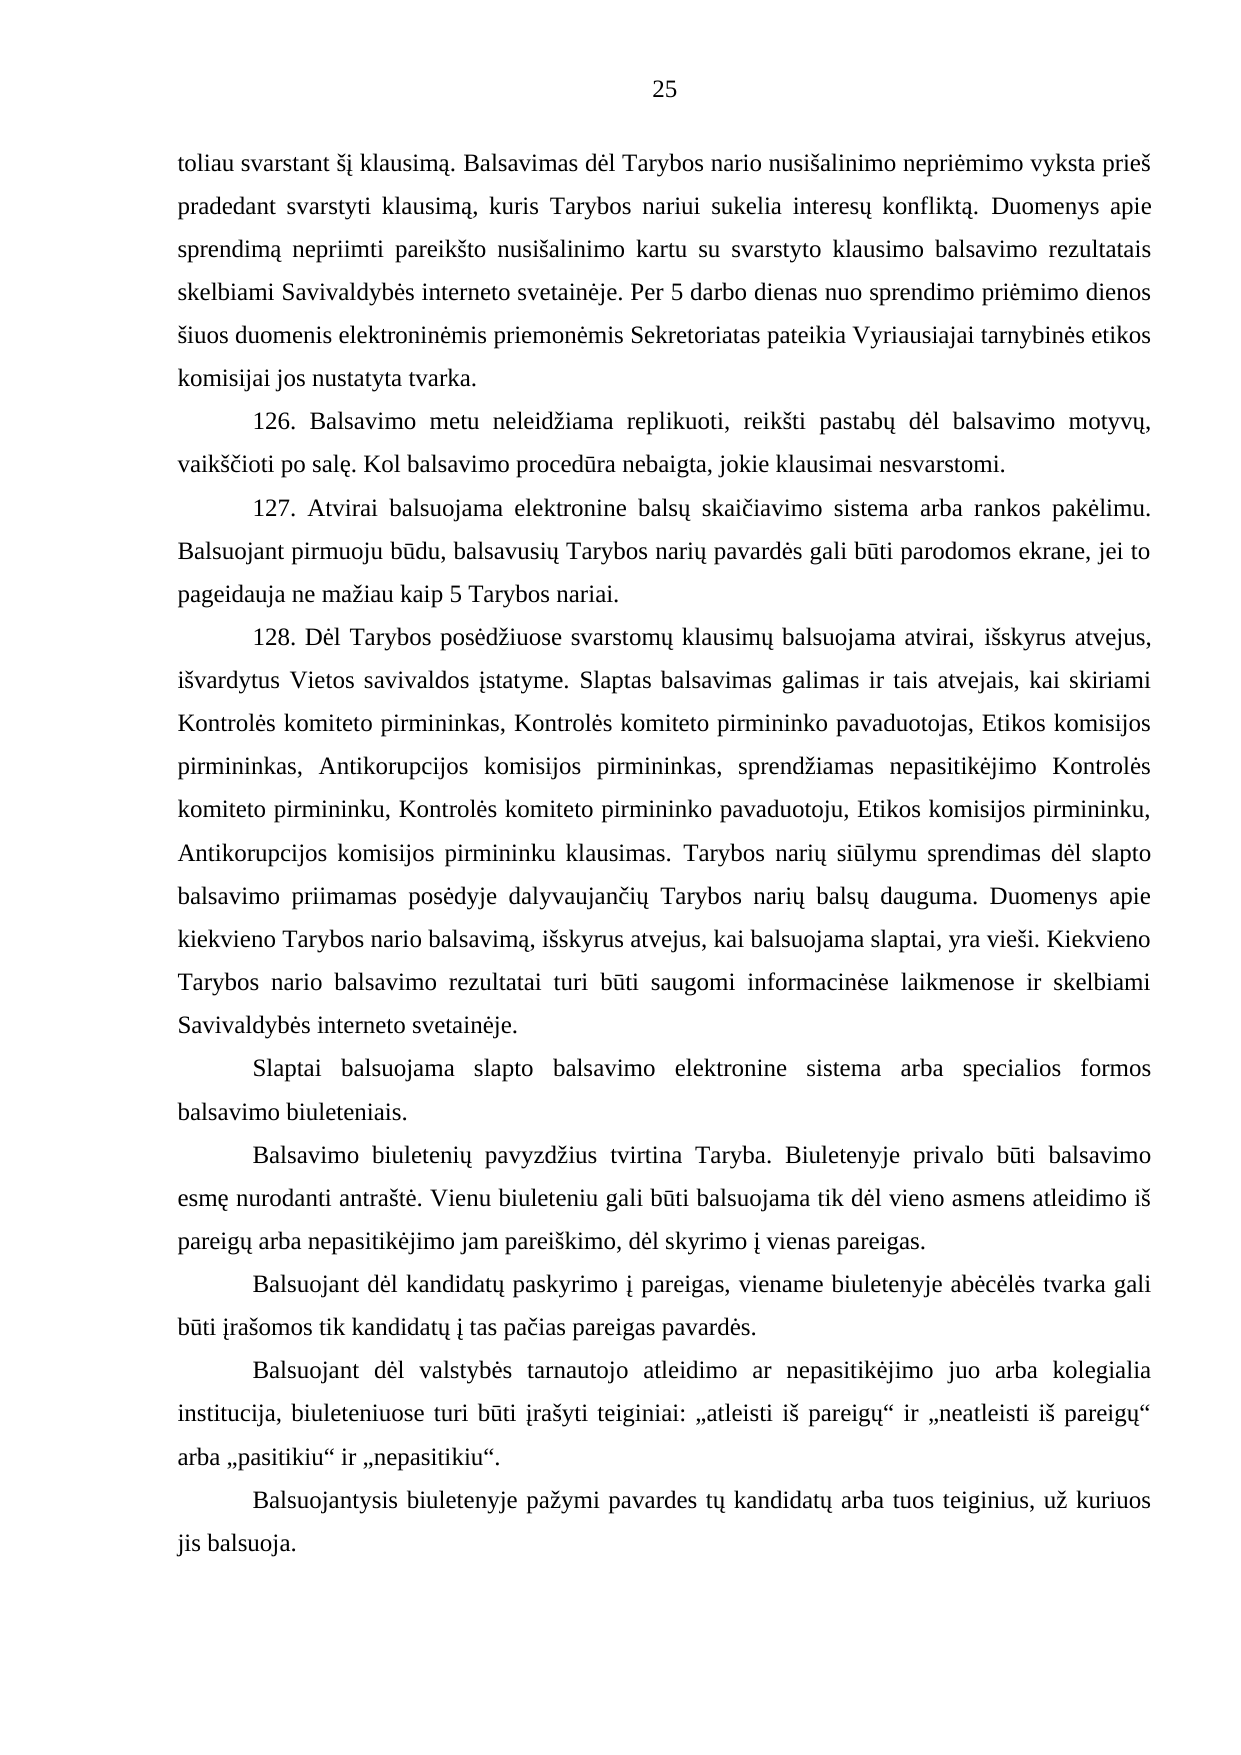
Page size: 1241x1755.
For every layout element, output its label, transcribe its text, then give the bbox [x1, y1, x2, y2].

text 126. Balsavimo metu neleidžiama replikuoti, reikšti pastabų dėl balsavimo motyvų, vaikščioti po salę. Kol balsavimo procedūra nebaigta, jokie klausimai nesvarstomi. [177, 406, 1152, 478]
text Slaptai balsuojama slapto balsavimo elektronine sistema arba specialios formos balsavimo biuleteniais. [177, 1053, 1152, 1125]
text toliau svarstant šį klausimą. Balsavimas dėl Tarybos nario nusišalinimo nepriėmimo vyksta prieš pradedant svarstyti klausimą, kuris Tarybos nariui sukelia interesų konfliktą. Duomenys apie sprendimą nepriimti pareikšto nusišalinimo kartu su svarstyto klausimo balsavimo rezultatais skelbiami Savivaldybės interneto svetainėje. Per 5 darbo dienas nuo sprendimo priėmimo dienos šiuos duomenis elektroninėmis priemonėmis Sekretoriatas pateikia Vyriausiajai tarnybinės etikos komisijai jos nustatyta tvarka. [177, 148, 1152, 392]
text Balsuojant dėl valstybės tarnautojo atleidimo ar nepasitikėjimo juo arba kolegialia institucija, biuleteniuose turi būti įrašyti teiginiai: „atleisti iš pareigų“ ir „neatleisti iš pareigų“ arba „pasitikiu“ ir „nepasitikiu“. [177, 1355, 1152, 1470]
text Balsuojantysis biuletenyje pažymi pavardes tų kandidatų arba tuos teiginius, už kuriuos jis balsuoja. [177, 1485, 1152, 1557]
text 127. Atvirai balsuojama elektronine balsų skaičiavimo sistema arba rankos pakėlimu. Balsuojant pirmuoju būdu, balsavusių Tarybos narių pavardės gali būti parodomos ekrane, jei to pageidauja ne mažiau kaip 5 Tarybos nariai. [177, 493, 1152, 608]
text 128. Dėl Tarybos posėdžiuose svarstomų klausimų balsuojama atvirai, išskyrus atvejus, išvardytus Vietos savivaldos įstatyme. Slaptas balsavimas galimas ir tais atvejais, kai skiriami Kontrolės komiteto pirmininkas, Kontrolės komiteto pirmininko pavaduotojas, Etikos komisijos pirmininkas, Antikorupcijos komisijos pirmininkas, sprendžiamas nepasitikėjimo Kontrolės komiteto pirmininku, Kontrolės komiteto pirmininko pavaduotoju, Etikos komisijos pirmininku, Antikorupcijos komisijos pirmininku klausimas. Tarybos narių siūlymu sprendimas dėl slapto balsavimo priimamas posėdyje dalyvaujančių Tarybos narių balsų dauguma. Duomenys apie kiekvieno Tarybos nario balsavimą, išskyrus atvejus, kai balsuojama slaptai, yra vieši. Kiekvieno Tarybos nario balsavimo rezultatai turi būti saugomi informacinėse laikmenose ir skelbiami Savivaldybės interneto svetainėje. [177, 622, 1152, 1039]
text Balsavimo biuletenių pavyzdžius tvirtina Taryba. Biuletenyje privalo būti balsavimo esmę nurodanti antraštė. Vienu biuleteniu gali būti balsuojama tik dėl vieno asmens atleidimo iš pareigų arba nepasitikėjimo jam pareiškimo, dėl skyrimo į vienas pareigas. [177, 1140, 1152, 1255]
text Balsuojant dėl kandidatų paskyrimo į pareigas, viename biuletenyje abėcėlės tvarka gali būti įrašomos tik kandidatų į tas pačias pareigas pavardės. [177, 1269, 1152, 1341]
